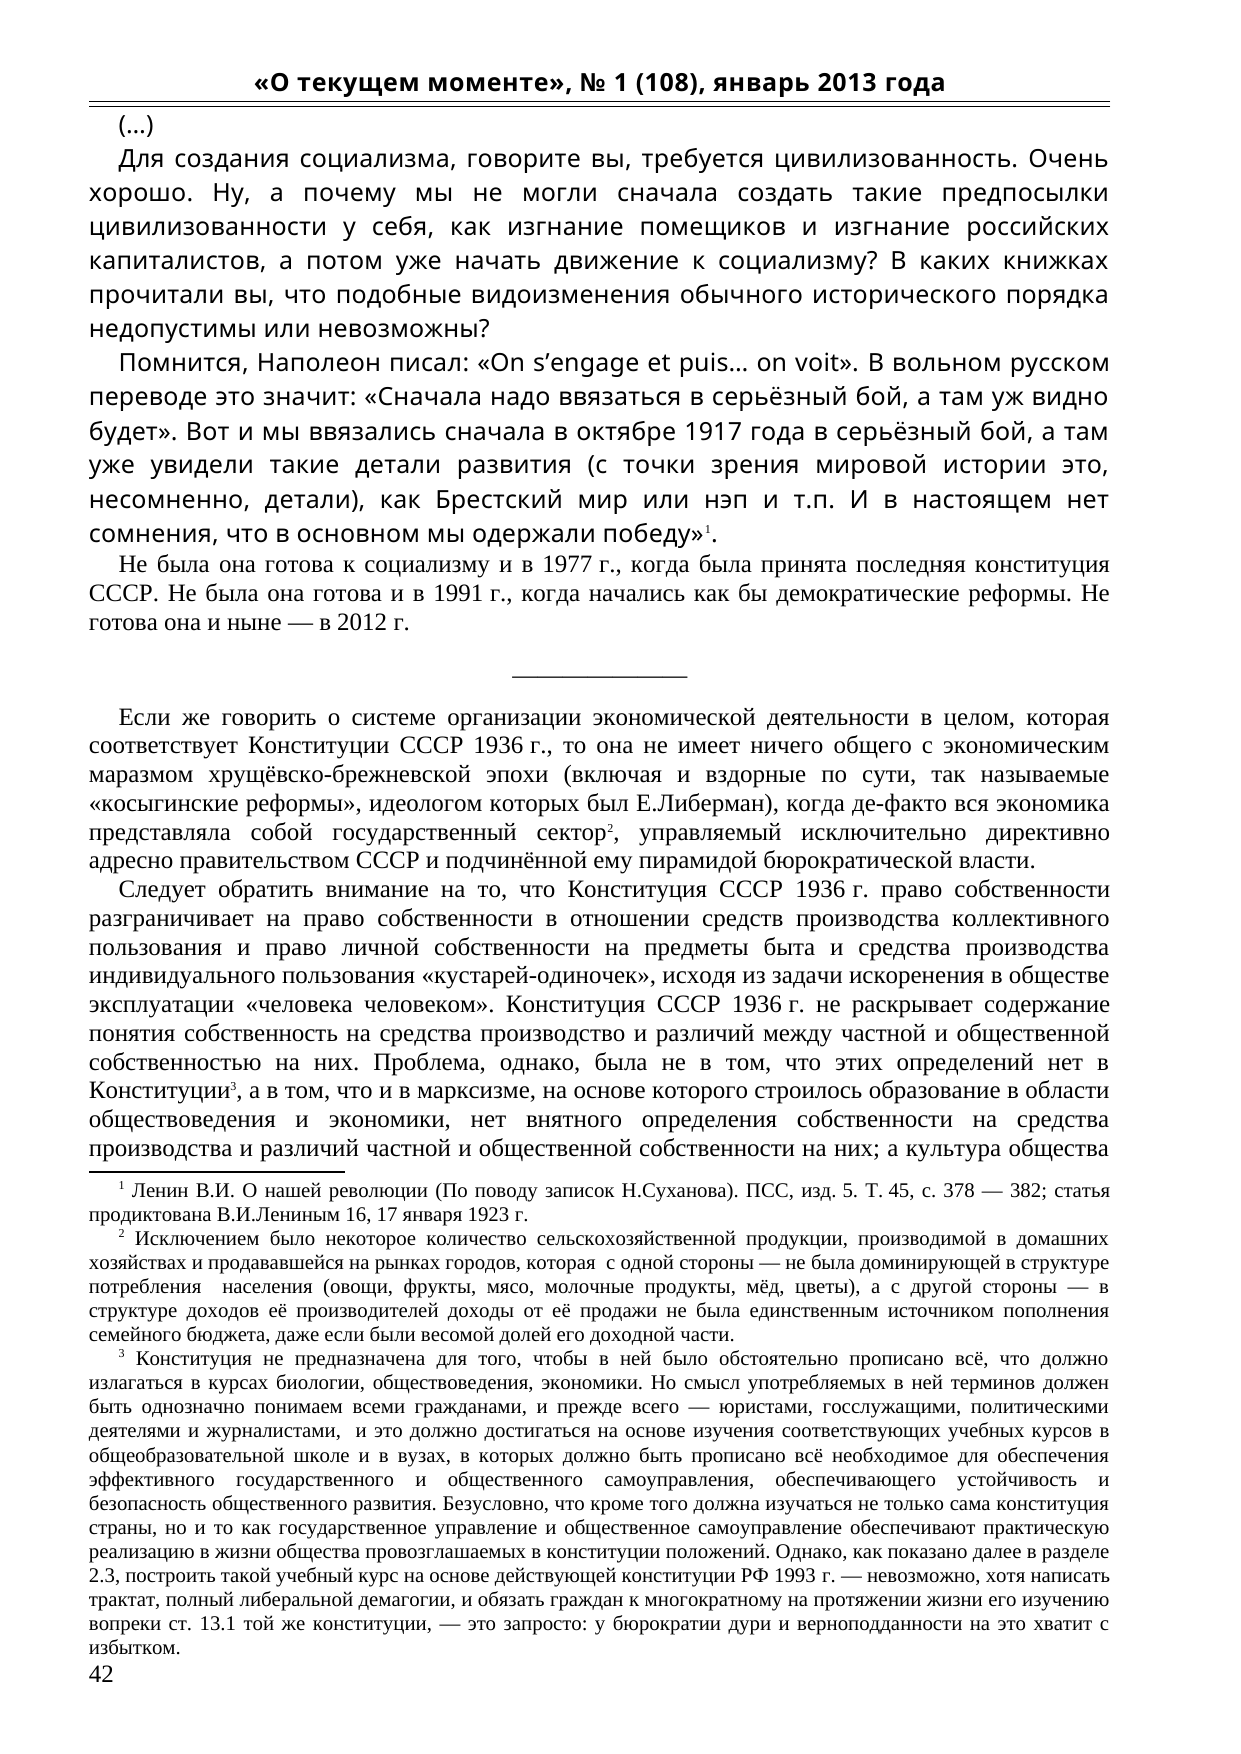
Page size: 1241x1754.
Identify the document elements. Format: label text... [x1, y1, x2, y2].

text Конституция не предназначена для того, чтобы в ней было обстоятельно прописано всё, что должно излагаться в курсах биологии, обществоведения, экономики. Но смысл употребляемых в ней терминов должен быть однозначно понимаем всеми гражданами, и прежде всего — юристами, госслужащими, политическими деятелями и журналистами, и это должно достигаться на основе изучения соответствующих учебных курсов в общеобразовательной школе и в вузах, в которых должно быть прописано всё необходимое для обеспечения эффективного государственного и общественного самоуправления, обеспечивающего устойчивость и безопасность общественного развития. Безусловно, что кроме того должна изучаться не только сама конституция страны, но и то как государственное управление и общественное самоуправление обеспечивают практическую реализацию в жизни общества провозглашаемых в конституции положений. Однако, как показано далее в разделе 2.3, построить такой учебный курс на основе действующей конституции РФ 1993 г. — невозможно, хотя написать трактат, полный либеральной демагогии, и обязать граждан к многократному на протяжении жизни его изучению вопреки ст. 13.1 той же конституции, — это запросто: у бюрократии дури и верноподданности на это хватит с избытком. [89, 1346, 1110, 1659]
text (…) [89, 107, 1110, 141]
text Не была она готова к социализму и в 1977 г., когда была принята последняя конституция СССР. Не была она готова и в 1991 г., когда начались как бы демократические реформы. Не готова она и ныне — в 2012 г. [89, 549, 1110, 636]
text Следует обратить внимание на то, что Конституция СССР 1936 г. право собственности разграничивает на право собственности в отношении средств производства коллективного пользования и право личной собственности на предметы быта и средства производства индивидуального пользования «кустарей-одиночек», исходя из задачи искоренения в обществе эксплуатации «человека человеком». Конституция СССР 1936 г. не раскрывает содержание понятия собственность на средства производство и различий между частной и общественной собственностью на них. Проблема, однако, была не в том, что этих определений нет в Конституции, а в том, что и в марксизме, на основе которого строилось образование в области обществоведения и экономики, нет внятного определения собственности на средства производства и различий частной и общественной собственности на них; а культура общества [89, 874, 1110, 1162]
text Ленин В.И. О нашей революции (По поводу записок Н.Суханова). ПСС, изд. 5. Т. 45, с. 378 — 382; статья продиктована В.И.Лениным 16, 17 января 1923 г. [89, 1178, 1110, 1226]
text ——————— [89, 661, 1110, 689]
text Помнится, Наполеон писал: «On s’engage et puis… on voit». В вольном русском переводе это значит: «Сначала надо ввязаться в серьёзный бой, а там уж видно будет». Вот и мы ввязались сначала в октябре 1917 года в серьёзный бой, а там уже увидели такие детали развития (с точки зрения мировой истории это, несомненно, детали), как Брестский мир или нэп и т.п. И в настоящем нет сомнения, что в основном мы одержали победу». [89, 345, 1110, 549]
text Если же говорить о системе организации экономической деятельности в целом, которая соответствует Конституции СССР 1936 г., то она не имеет ничего общего с экономическим маразмом хрущёвско-брежневской эпохи (включая и вздорные по сути, так называемые «косыгинские реформы», идеологом которых был Е.Либерман), когда де-факто вся экономика представляла собой государственный сектор, управляемый исключительно директивно адресно правительством СССР и подчинённой ему пирамидой бюрократической власти. [89, 702, 1110, 874]
text Для создания социализма, говорите вы, требуется цивилизованность. Очень хорошо. Ну, а почему мы не могли сначала создать такие предпосылки цивилизованности у себя, как изгнание помещиков и изгнание российских капиталистов, а потом уже начать движение к социализму? В каких книжках прочитали вы, что подобные видоизменения обычного исторического порядка недопустимы или невозможны? [89, 141, 1110, 345]
text Исключением было некоторое количество сельскохозяйственной продукции, производимой в домашних хозяйствах и продававшейся на рынках городов, которая с одной стороны — не была доминирующей в структуре потребления населения (овощи, фрукты, мясо, молочные продукты, мёд, цветы), а с другой стороны — в структуре доходов её производителей доходы от её продажи не была единственным источником пополнения семейного бюджета, даже если были весомой долей его доходной части. [89, 1226, 1110, 1346]
